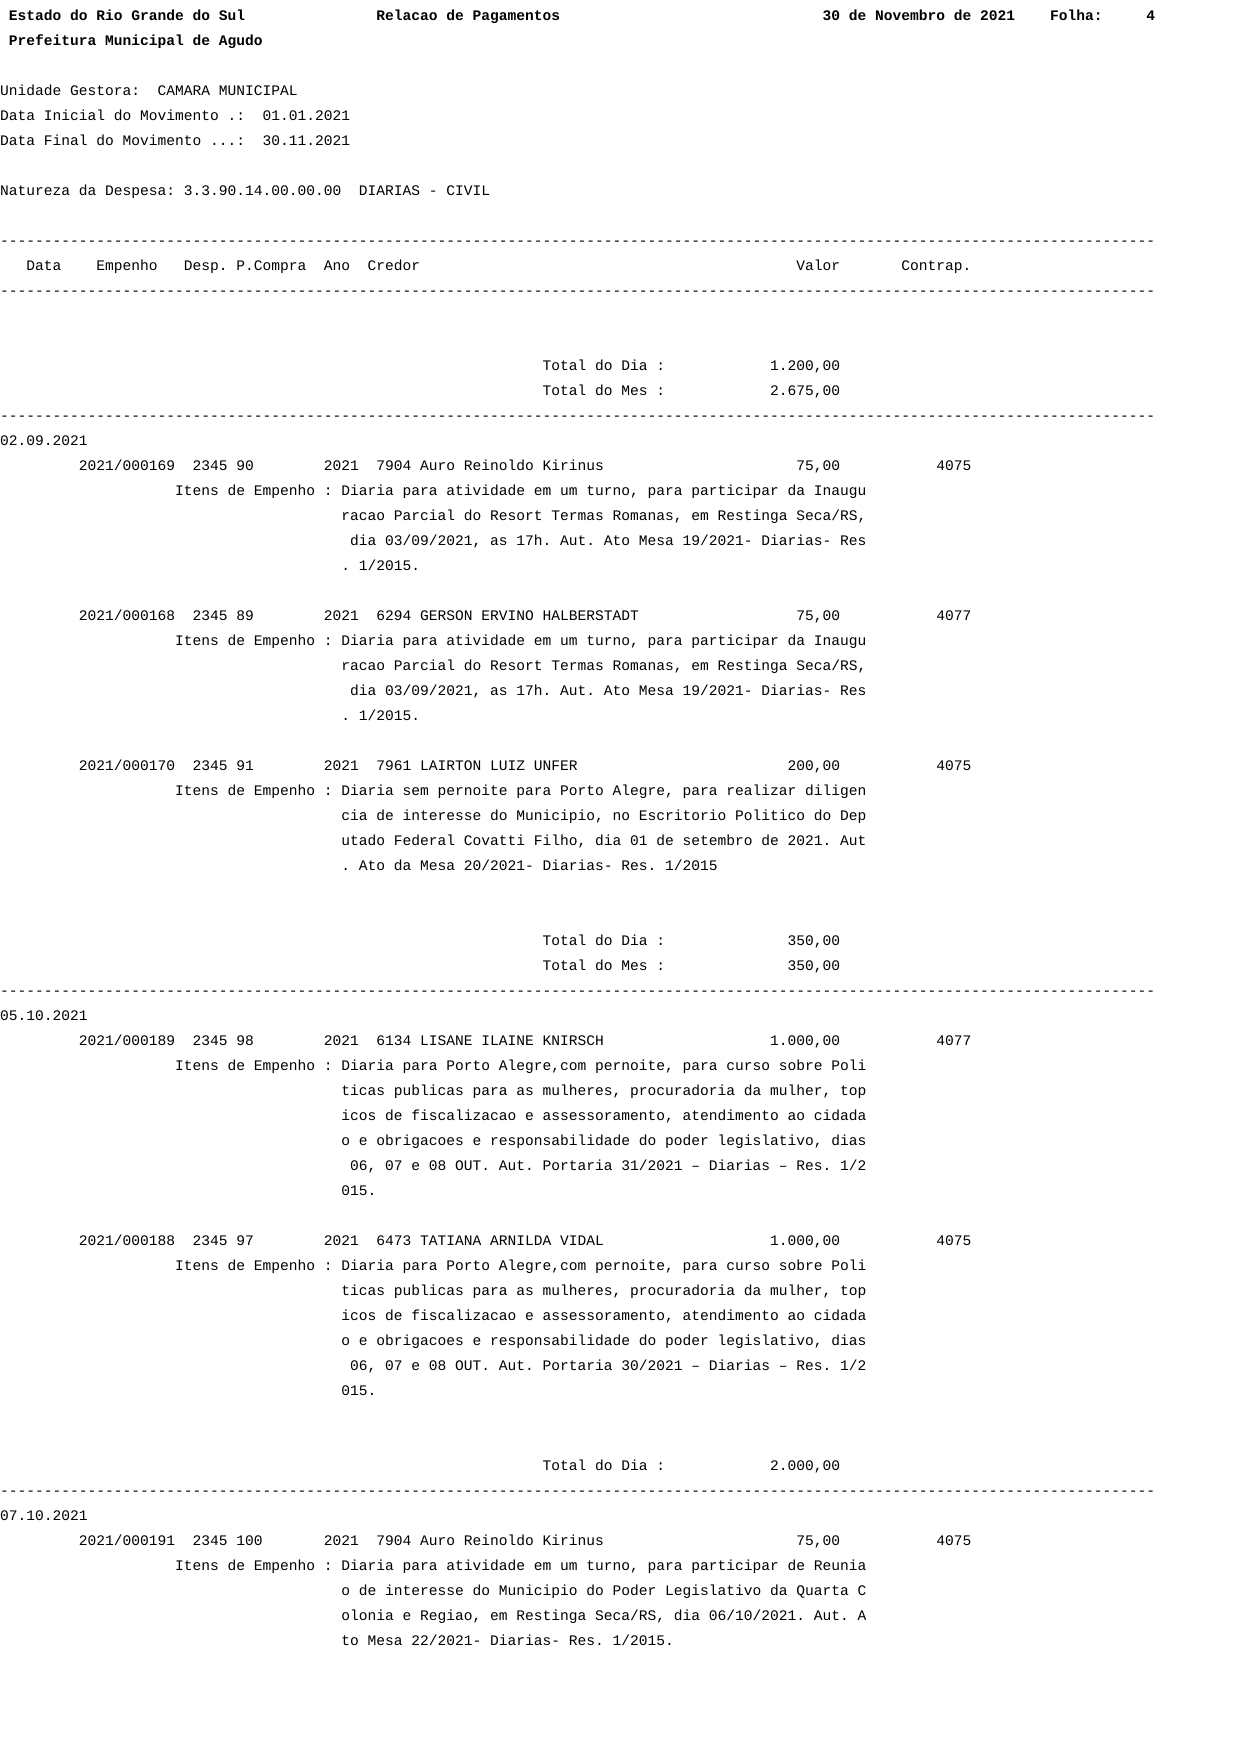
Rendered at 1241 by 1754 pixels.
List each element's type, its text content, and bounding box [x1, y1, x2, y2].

text Itens de Empenho : Diaria sem pernoite para Porto Alegre, para realizar diligen [0, 775, 1240, 800]
text Prefeitura Municipal de Agudo [0, 25, 1240, 50]
text . Ato da Mesa 20/2021- Diarias- Res. 1/2015 [0, 850, 1240, 875]
text ------------------------------------------------------------------------------------------------------------------------------------ [0, 975, 1240, 1000]
text cia de interesse do Municipio, no Escritorio Politico do Dep [0, 800, 1240, 825]
text dia 03/09/2021, as 17h. Aut. Ato Mesa 19/2021- Diarias- Res [0, 675, 1240, 700]
text Data Final do Movimento ...: 30.11.2021 [0, 125, 1240, 150]
text Itens de Empenho : Diaria para Porto Alegre,com pernoite, para curso sobre Poli [0, 1050, 1240, 1075]
text utado Federal Covatti Filho, dia 01 de setembro de 2021. Aut [0, 825, 1240, 850]
text icos de fiscalizacao e assessoramento, atendimento ao cidada [0, 1300, 1240, 1325]
text 2021/000191 2345 100 2021 7904 Auro Reinoldo Kirinus 75,00 4075 [0, 1525, 1240, 1550]
text racao Parcial do Resort Termas Romanas, em Restinga Seca/RS, [0, 650, 1240, 675]
text to Mesa 22/2021- Diarias- Res. 1/2015. [0, 1625, 1240, 1650]
text ------------------------------------------------------------------------------------------------------------------------------------ [0, 400, 1240, 425]
text 05.10.2021 [0, 1000, 1240, 1025]
text 06, 07 e 08 OUT. Aut. Portaria 30/2021 – Diarias – Res. 1/2 [0, 1350, 1240, 1375]
text icos de fiscalizacao e assessoramento, atendimento ao cidada [0, 1100, 1240, 1125]
text Total do Dia : 350,00 [0, 925, 1240, 950]
text Natureza da Despesa: 3.3.90.14.00.00.00 DIARIAS - CIVIL [0, 175, 1240, 200]
text 2021/000170 2345 91 2021 7961 LAIRTON LUIZ UNFER 200,00 4075 [0, 750, 1240, 775]
text Itens de Empenho : Diaria para Porto Alegre,com pernoite, para curso sobre Poli [0, 1250, 1240, 1275]
text Itens de Empenho : Diaria para atividade em um turno, para participar da Inaugu [0, 475, 1240, 500]
text 2021/000188 2345 97 2021 6473 TATIANA ARNILDA VIDAL 1.000,00 4075 [0, 1225, 1240, 1250]
text o e obrigacoes e responsabilidade do poder legislativo, dias [0, 1125, 1240, 1150]
text 2021/000189 2345 98 2021 6134 LISANE ILAINE KNIRSCH 1.000,00 4077 [0, 1025, 1240, 1050]
text o e obrigacoes e responsabilidade do poder legislativo, dias [0, 1325, 1240, 1350]
text 06, 07 e 08 OUT. Aut. Portaria 31/2021 – Diarias – Res. 1/2 [0, 1150, 1240, 1175]
text Itens de Empenho : Diaria para atividade em um turno, para participar de Reunia [0, 1550, 1240, 1575]
text 015. [0, 1375, 1240, 1400]
text 02.09.2021 [0, 425, 1240, 450]
text Data Empenho Desp. P.Compra Ano Credor Valor Contrap. [0, 250, 1240, 275]
text olonia e Regiao, em Restinga Seca/RS, dia 06/10/2021. Aut. A [0, 1600, 1240, 1625]
text ------------------------------------------------------------------------------------------------------------------------------------ [0, 1475, 1240, 1500]
text racao Parcial do Resort Termas Romanas, em Restinga Seca/RS, [0, 500, 1240, 525]
text Unidade Gestora: CAMARA MUNICIPAL [0, 75, 1240, 100]
text dia 03/09/2021, as 17h. Aut. Ato Mesa 19/2021- Diarias- Res [0, 525, 1240, 550]
text o de interesse do Municipio do Poder Legislativo da Quarta C [0, 1575, 1240, 1600]
text 07.10.2021 [0, 1500, 1240, 1525]
text ------------------------------------------------------------------------------------------------------------------------------------ [0, 225, 1240, 250]
text 2021/000169 2345 90 2021 7904 Auro Reinoldo Kirinus 75,00 4075 [0, 450, 1240, 475]
text Total do Dia : 2.000,00 [0, 1450, 1240, 1475]
text Total do Mes : 350,00 [0, 950, 1240, 975]
text 2021/000168 2345 89 2021 6294 GERSON ERVINO HALBERSTADT 75,00 4077 [0, 600, 1240, 625]
text Total do Mes : 2.675,00 [0, 375, 1240, 400]
text Total do Dia : 1.200,00 [0, 350, 1240, 375]
text Itens de Empenho : Diaria para atividade em um turno, para participar da Inaugu [0, 625, 1240, 650]
text Data Inicial do Movimento .: 01.01.2021 [0, 100, 1240, 125]
text ------------------------------------------------------------------------------------------------------------------------------------ [0, 275, 1240, 300]
text ticas publicas para as mulheres, procuradoria da mulher, top [0, 1075, 1240, 1100]
text Estado do Rio Grande do Sul Relacao de Pagamentos 30 de Novembro de 2021 Folha: 4 [0, 0, 1240, 25]
text . 1/2015. [0, 550, 1240, 575]
text ticas publicas para as mulheres, procuradoria da mulher, top [0, 1275, 1240, 1300]
text . 1/2015. [0, 700, 1240, 725]
text 015. [0, 1175, 1240, 1200]
